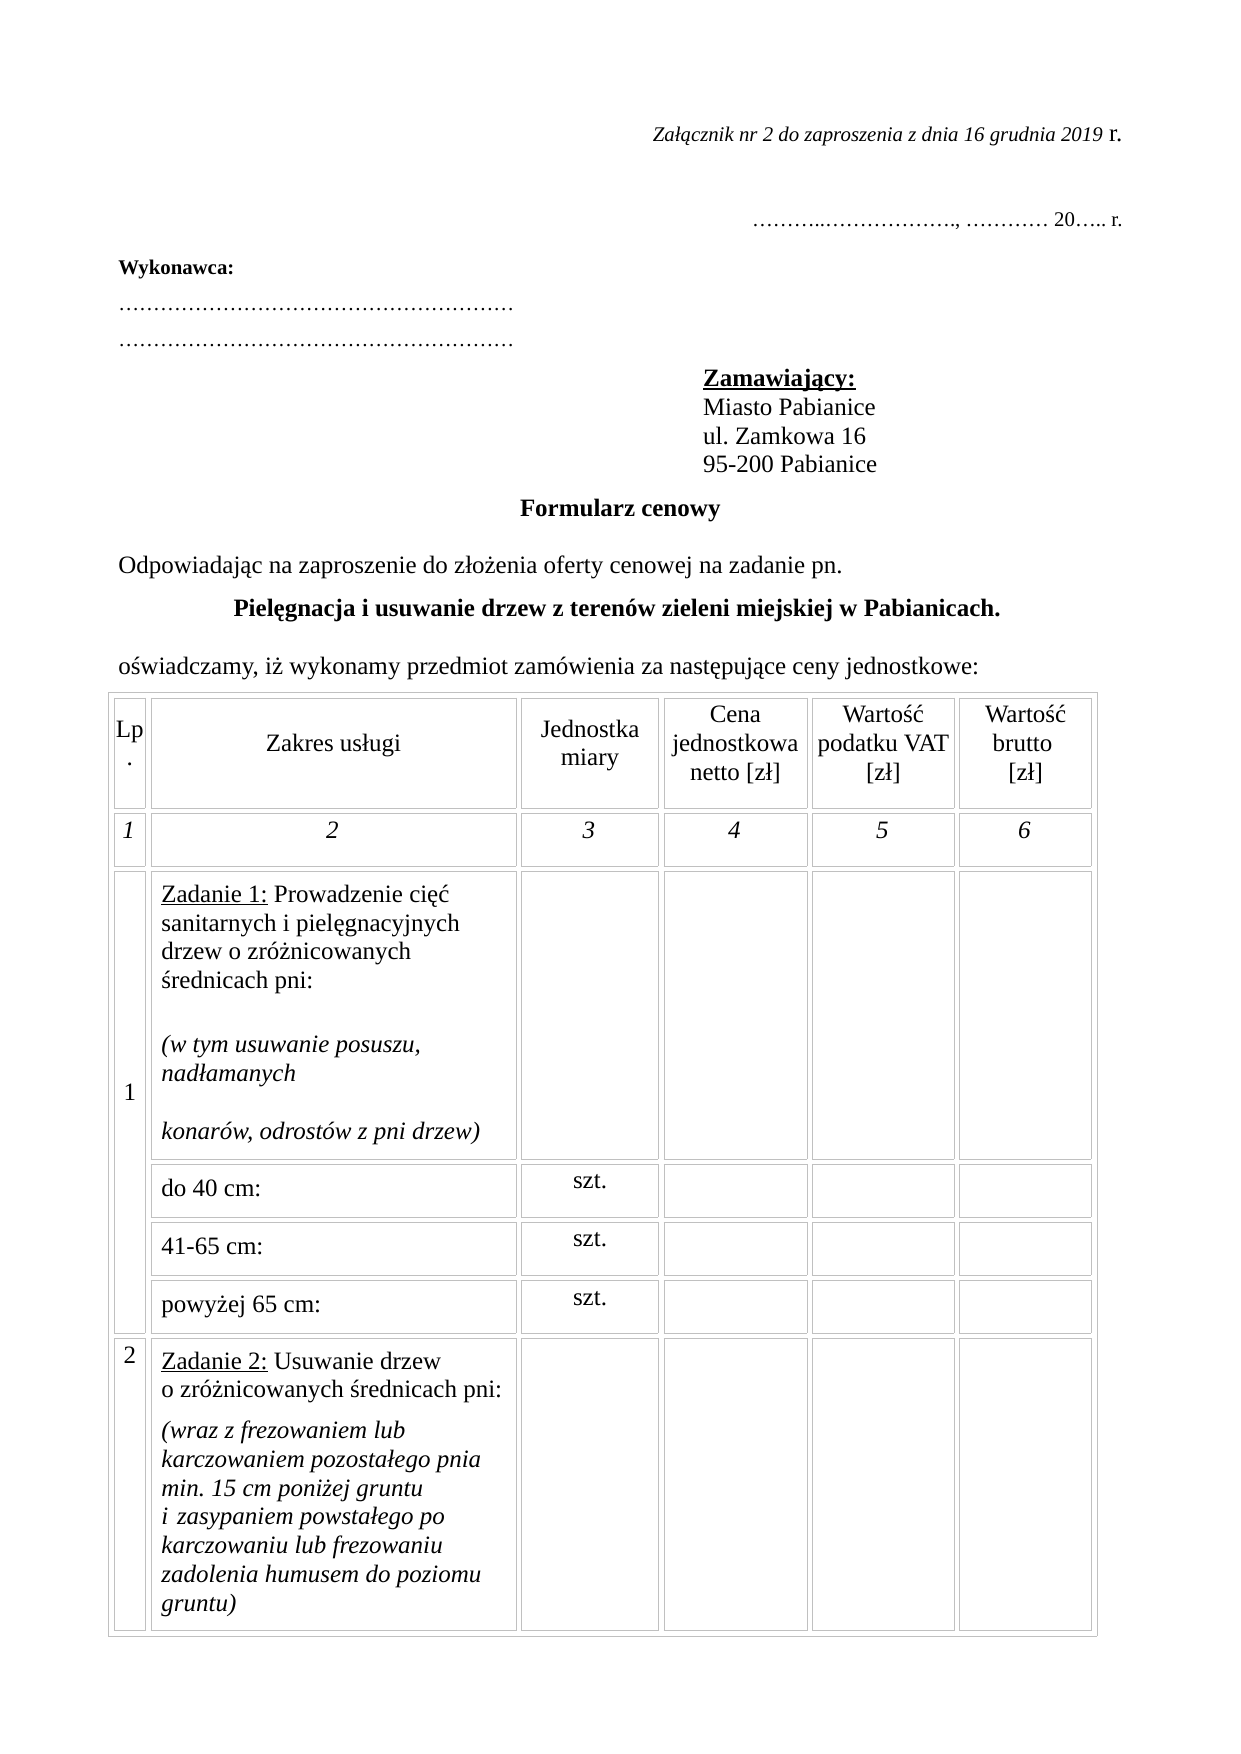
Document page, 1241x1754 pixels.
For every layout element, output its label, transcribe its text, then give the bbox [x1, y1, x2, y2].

table_cell [810, 1333, 957, 1630]
table_cell [665, 1281, 807, 1333]
table_cell [960, 1281, 1091, 1333]
table_cell [813, 872, 954, 1158]
table_cell [957, 1217, 1094, 1275]
table_cell [960, 872, 1091, 1158]
table_cell [960, 1339, 1091, 1630]
table_cell [522, 872, 658, 1158]
table_header Zakres usługi [148, 693, 519, 808]
table_cell [522, 1339, 658, 1630]
table_cell [519, 1333, 661, 1630]
text 95-200 Pabianice [703, 449, 1122, 478]
table_cell [661, 866, 809, 1158]
table_cell 5 [810, 808, 957, 866]
table_header Lp. [111, 693, 148, 808]
table_cell [810, 1217, 957, 1275]
table_cell [960, 1223, 1091, 1275]
table_cell [665, 1165, 807, 1217]
table_cell Zadanie 1: Prowadzenie cięć sanitarnych i pielęgnacyjnych drzew o zróżnicowanych średnicach pni: (w tym usuwanie posuszu, nadłamanych konarów, odrostów z pni drzew) [148, 866, 519, 1158]
table_cell [661, 1333, 809, 1630]
text oświadczamy, iż wykonamy przedmiot zamówienia za następujące ceny jednostkowe: [118, 651, 1122, 680]
table_cell [813, 1165, 954, 1217]
table_cell [661, 1217, 809, 1275]
text Załącznik nr 2 do zaproszenia z dnia 16 grudnia 2019 r. [118, 118, 1122, 147]
table_cell [813, 1223, 954, 1275]
table_cell [665, 1339, 807, 1630]
table_cell [810, 1275, 957, 1333]
table_cell Zadanie 2: Usuwanie drzew o zróżnicowanych średnicach pni: (wraz z frezowaniem lub karczowaniem pozostałego pnia min. 15 cm poniżej gruntu i zasypaniem powstałego po karczowaniu lub frezowaniu zadolenia humusem do poziomu gruntu) [148, 1333, 519, 1630]
table_cell [813, 1339, 954, 1630]
text ………..………………., ………… 20….. r. [118, 207, 1122, 231]
text ………………………………………………… [118, 327, 1122, 351]
text Formularz cenowy [118, 493, 1122, 521]
table_cell [957, 1333, 1094, 1630]
text ul. Zamkowa 16 [703, 421, 1122, 449]
table_cell [661, 1275, 809, 1333]
table_cell 2 [111, 1333, 148, 1630]
table_cell [957, 866, 1094, 1158]
table_cell do 40 cm: [148, 1159, 519, 1217]
table_cell [665, 872, 807, 1158]
table_cell [957, 1275, 1094, 1333]
table_cell [519, 866, 661, 1158]
table_cell powyżej 65 cm: [148, 1275, 519, 1333]
table_cell szt. [519, 1275, 661, 1333]
text ………………………………………………… [118, 291, 1122, 315]
table_cell 41-65 cm: [148, 1217, 519, 1275]
text Pielęgnacja i usuwanie drzew z terenów zieleni miejskiej w Pabianicach. [118, 593, 1122, 622]
table_cell 6 [957, 808, 1094, 866]
table_cell 1 [111, 866, 148, 1333]
table_cell [810, 866, 957, 1158]
table_header Wartość brutto [zł] [957, 693, 1094, 808]
table_cell 2 [148, 808, 519, 866]
text Odpowiadając na zaproszenie do złożenia oferty cenowej na zadanie pn. [118, 550, 1122, 579]
text Miasto Pabianice [703, 392, 1122, 421]
table_cell [813, 1281, 954, 1333]
table_cell [665, 1223, 807, 1275]
table_cell [810, 1159, 957, 1217]
table_cell 3 [519, 808, 661, 866]
table_cell [957, 1159, 1094, 1217]
table_header Wartość podatku VAT [zł] [810, 693, 957, 808]
table_cell szt. [519, 1159, 661, 1217]
table_cell szt. [519, 1217, 661, 1275]
table_header Cena jednostkowa netto [zł] [661, 693, 809, 808]
text Zamawiający: [703, 363, 1122, 392]
table_cell 4 [661, 808, 809, 866]
table_header Jednostka miary [519, 693, 661, 808]
table_cell [661, 1159, 809, 1217]
table_cell [960, 1165, 1091, 1217]
text Wykonawca: [118, 255, 1122, 279]
table_cell 1 [111, 808, 148, 866]
